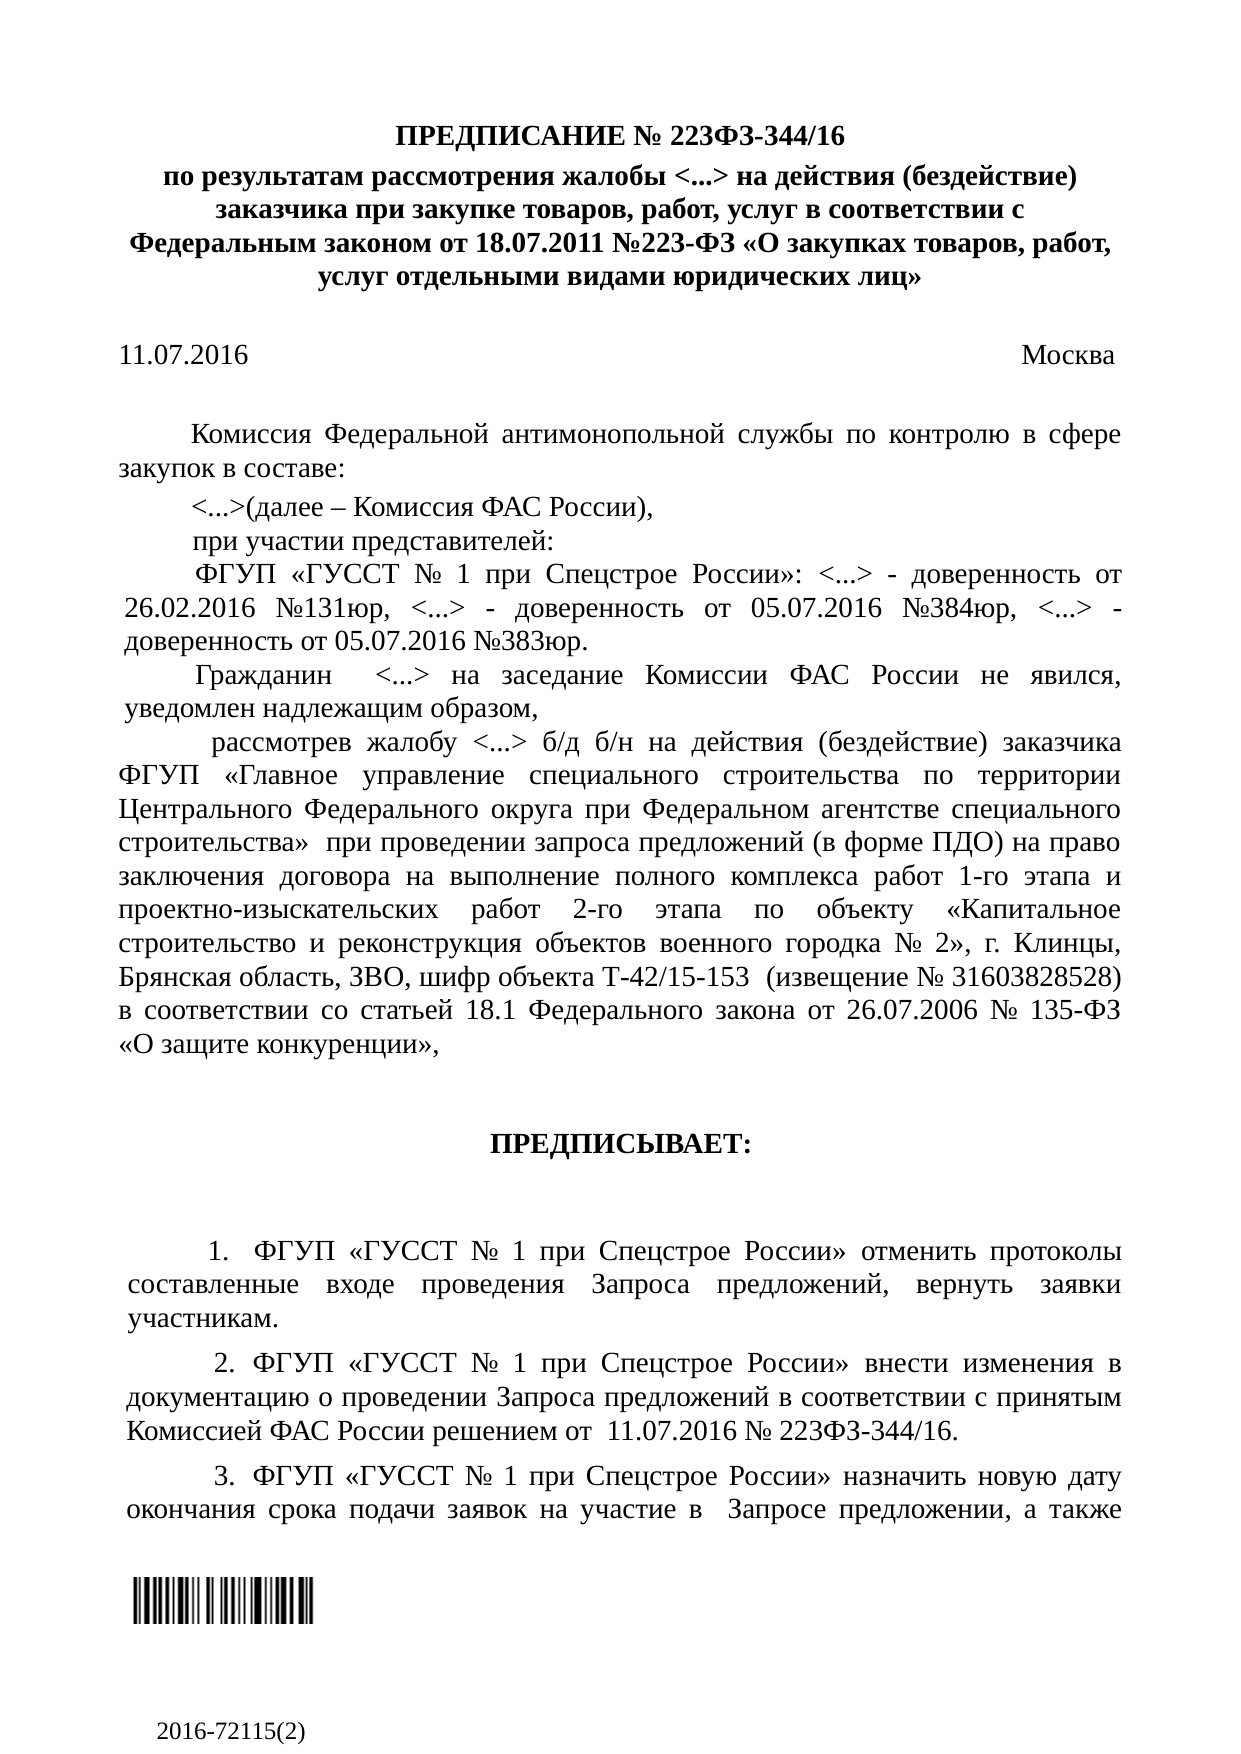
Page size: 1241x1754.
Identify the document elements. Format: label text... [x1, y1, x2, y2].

text ПРЕДПИСАНИЕ № 223ФЗ-344/16 [118, 118, 1122, 152]
list ФГУП «ГУССТ № 1 при Спецстрое России» внести изменения в документацию о проведении Запроса предложений в соответствии с принятым Комиссией ФАС России решением от 11.07.2016 № 223ФЗ-344/16. [126, 1346, 1122, 1446]
list ФГУП «ГУССТ № 1 при Спецстрое России» отменить протоколы составленные входе проведения Запроса предложений, вернуть заявки участникам. [127, 1233, 1122, 1334]
text ПРЕДПИСЫВАЕТ: [118, 1126, 1122, 1160]
list ФГУП «ГУССТ № 1 при Спецстрое России» назначить новую дату окончания срока подачи заявок на участие в Запросе предложении, а также [126, 1458, 1122, 1525]
picture [118, 1577, 331, 1624]
text ФГУП «ГУССТ № 1 при Спецстрое России»: <...> - доверенность от 26.02.2016 №131юр, <...> - доверенность от 05.07.2016 №384юр, <...> - доверенность от 05.07.2016 №383юр. [124, 556, 1122, 657]
text <...>(далее – Комиссия ФАС России), [118, 489, 1114, 523]
text по результатам рассмотрения жалобы <...> на действия (бездействие) заказчика при закупке товаров, работ, услуг в соответствии с Федеральным законом от 18.07.2011 №223-ФЗ «О закупках товаров, работ, услуг отдельными видами юридических лиц» [118, 158, 1122, 292]
text при участии представителей: [118, 523, 1122, 556]
text Гражданин <...> на заседание Комиссии ФАС России не явился, уведомлен надлежащим образом, [124, 657, 1122, 724]
text 11.07.2016 Москва [118, 337, 1122, 371]
text Комиссия Федеральной антимонопольной службы по контролю в сфере закупок в составе: [118, 416, 1122, 483]
text рассмотрев жалобу <...> б/д б/н на действия (бездействие) заказчика ФГУП «Главное управление специального строительства по территории Центрального Федерального округа при Федеральном агентстве специального строительства» при проведении запроса предложений (в форме ПДО) на право заключения договора на выполнение полного комплекса работ 1-го этапа и проектно-изыскательских работ 2-го этапа по объекту «Капитальное строительство и реконструкция объектов военного городка № 2», г. Клинцы, Брянская область, ЗВО, шифр объекта Т-42/15-153 (извещение № 31603828528) в соответствии со статьей 18.1 Федерального закона от 26.07.2006 № 135-ФЗ «О защите конкуренции», [118, 724, 1122, 1059]
